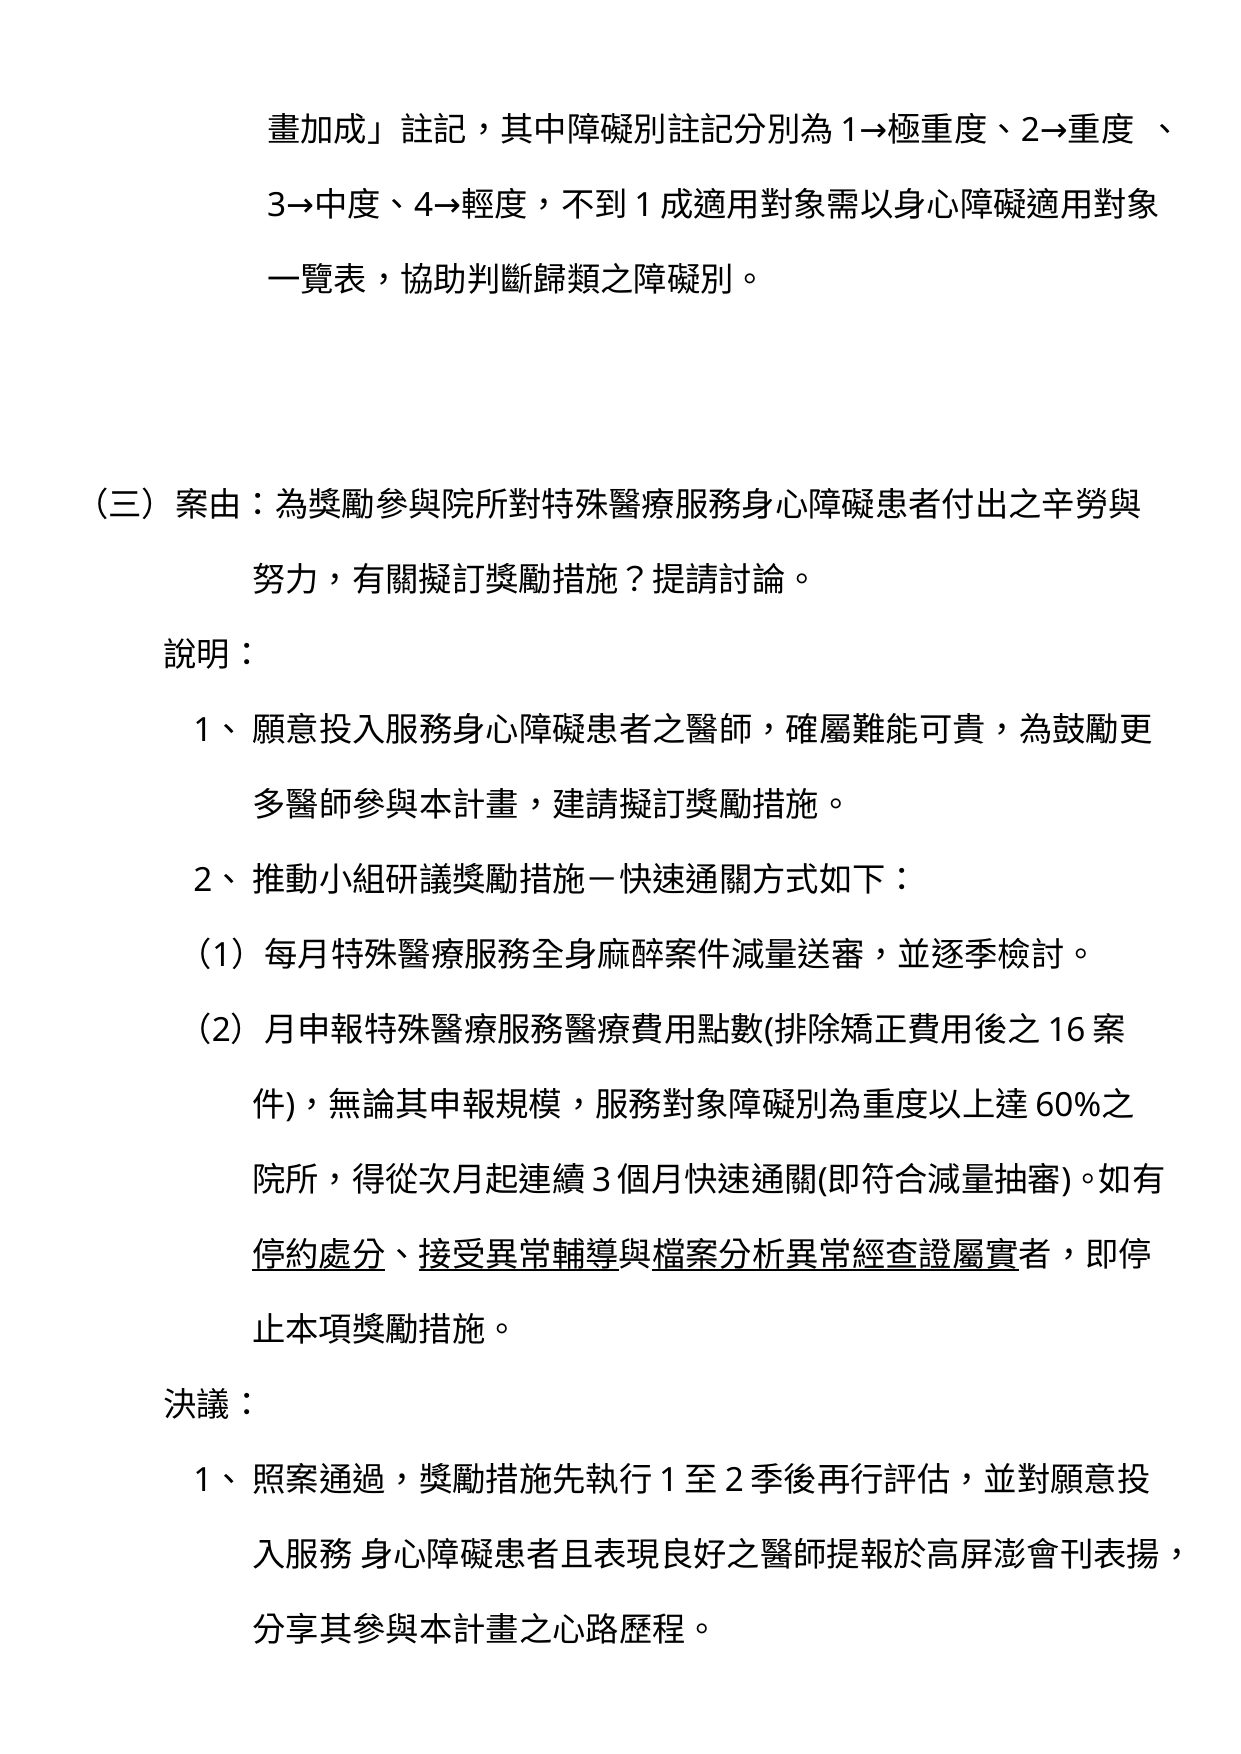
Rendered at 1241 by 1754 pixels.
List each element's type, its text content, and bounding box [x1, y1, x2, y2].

text 說明： [75, 614, 1165, 689]
list 照案通過，獎勵措施先執行1至2季後再行評估，並對願意投入服務 身心障礙患者且表現良好之醫師提報於高屏澎會刊表揚，分享其參與本計畫之心路歷程。 [193, 1439, 1165, 1664]
list 推動小組研議獎勵措施－快速通關方式如下： [193, 839, 1165, 914]
text （2）月申報特殊醫療服務醫療費用點數(排除矯正費用後之16案件)，無論其申報規模，服務對象障礙別為重度以上達60%之院所，得從次月起連續3個月快速通關(即符合減量抽審)。如有停約處分、接受異常輔導與檔案分析異常經查證屬實者，即停止本項獎勵措施。 [178, 989, 1165, 1364]
text （1）每月特殊醫療服務全身麻醉案件減量送審，並逐季檢討。 [178, 914, 1165, 989]
text 決議： [75, 1364, 1165, 1439]
list 願意投入服務身心障礙患者之醫師，確屬難能可貴，為鼓勵更多醫師參與本計畫，建請擬訂獎勵措施。 [193, 689, 1165, 839]
text （三）案由：為獎勵參與院所對特殊醫療服務身心障礙患者付出之辛勞與努力，有關擬訂獎勵措施？提請討論。 [75, 464, 1165, 614]
text 決議：照案通過。另請轉知參與本計劃之院所(含初階與進階)與醫療團醫師，約有9成以上符合本計畫之適用對象已轉入健保卡，刷健保卡請務必讀取相關資料，健保卡內有「特殊醫療服務計畫加成」註記，其中障礙別註記分別為1→極重度、2→重度、3→中度、4→輕度，不到1成適用對象需以身心障礙適用對象一覽表，協助判斷歸類之障礙別。 [178, 89, 1165, 314]
